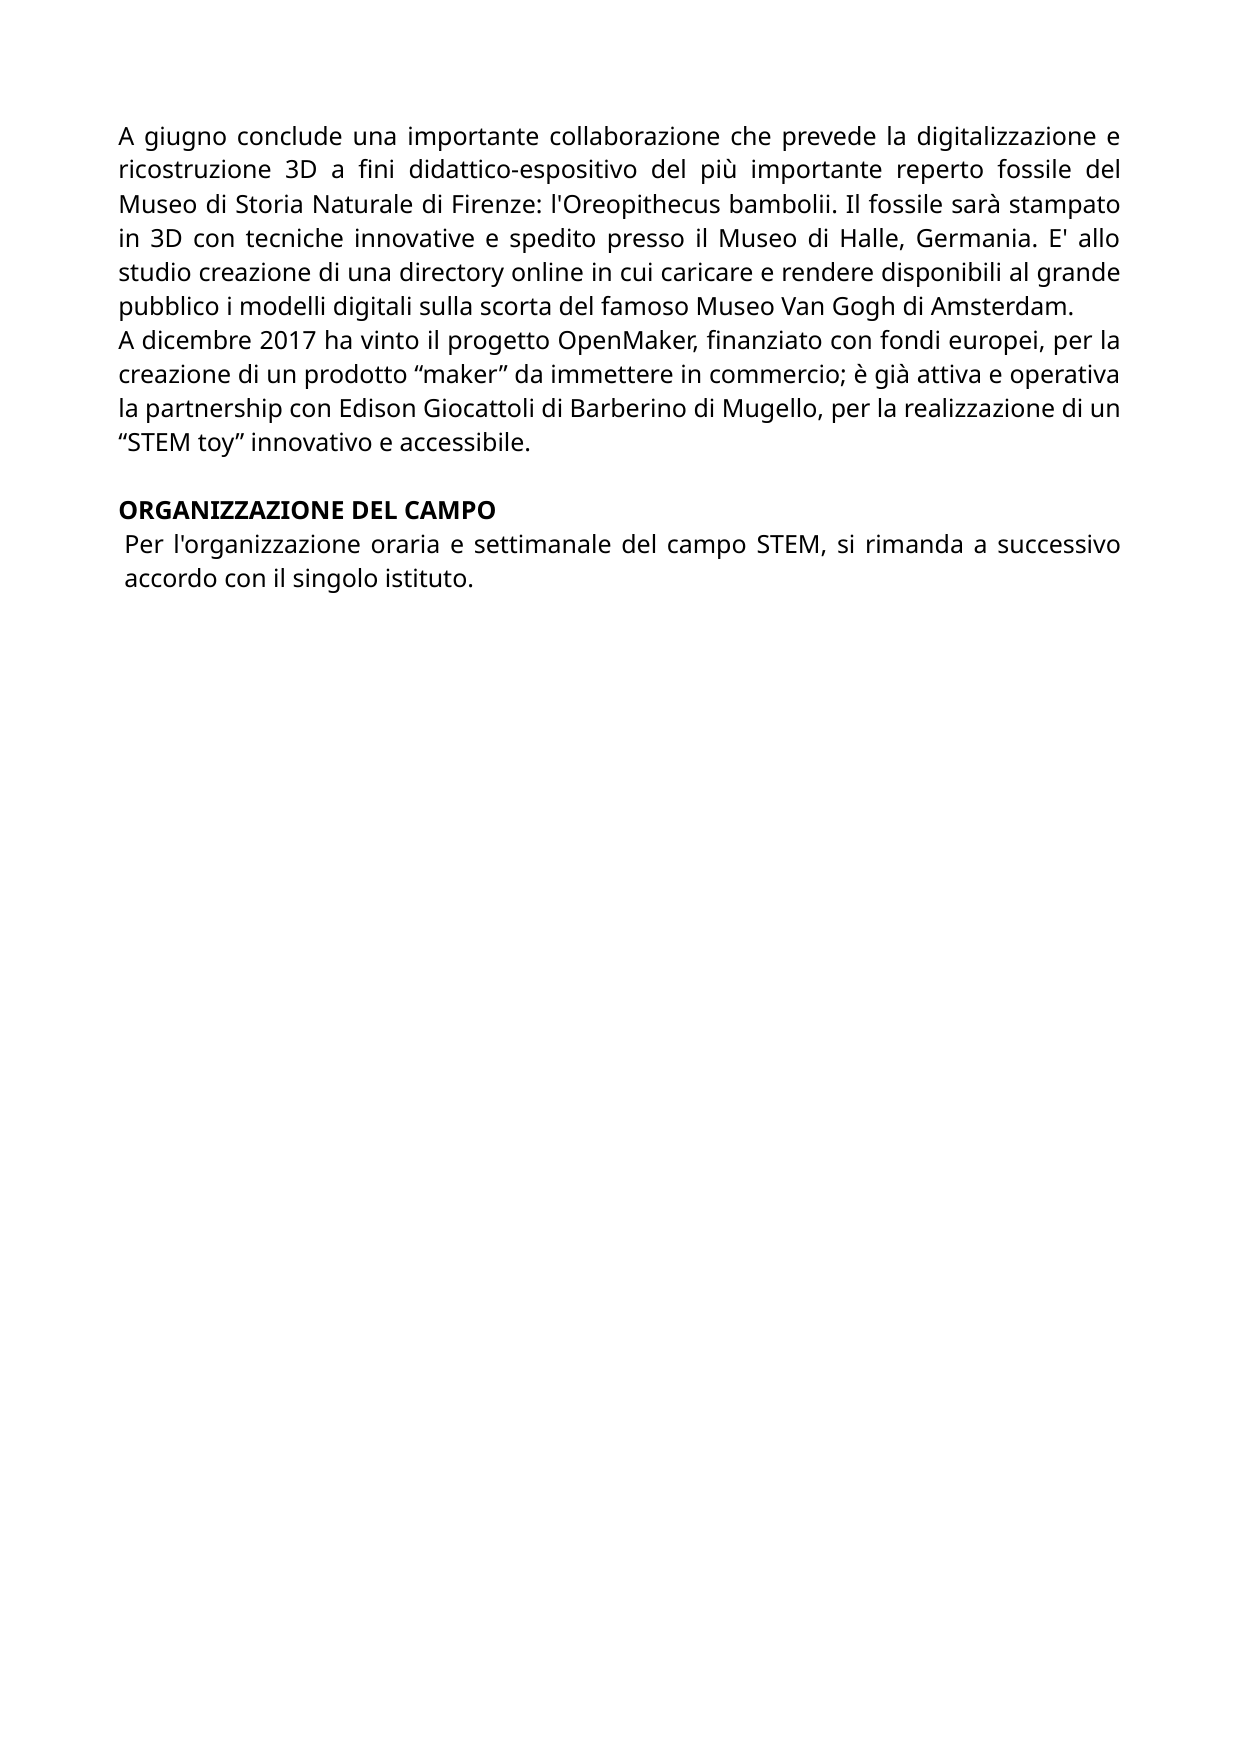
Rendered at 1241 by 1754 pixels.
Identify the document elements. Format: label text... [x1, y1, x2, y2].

text A giugno conclude una importante collaborazione che prevede la digitalizzazione e ricostruzione 3D a fini didattico-espositivo del più importante reperto fossile del Museo di Storia Naturale di Firenze: l'Oreopithecus bambolii. Il fossile sarà stampato in 3D con tecniche innovative e spedito presso il Museo di Halle, Germania. E' allo studio creazione di una directory online in cui caricare e rendere disponibili al grande pubblico i modelli digitali sulla scorta del famoso Museo Van Gogh di Amsterdam. [118, 118, 1122, 322]
text ORGANIZZAZIONE DEL CAMPO [118, 493, 1122, 527]
text Per l'organizzazione oraria e settimanale del campo STEM, si rimanda a successivo accordo con il singolo istituto. [124, 527, 1122, 595]
text A dicembre 2017 ha vinto il progetto OpenMaker, finanziato con fondi europei, per la creazione di un prodotto “maker” da immettere in commercio; è già attiva e operativa la partnership con Edison Giocattoli di Barberino di Mugello, per la realizzazione di un “STEM toy” innovativo e accessibile. [118, 322, 1122, 459]
